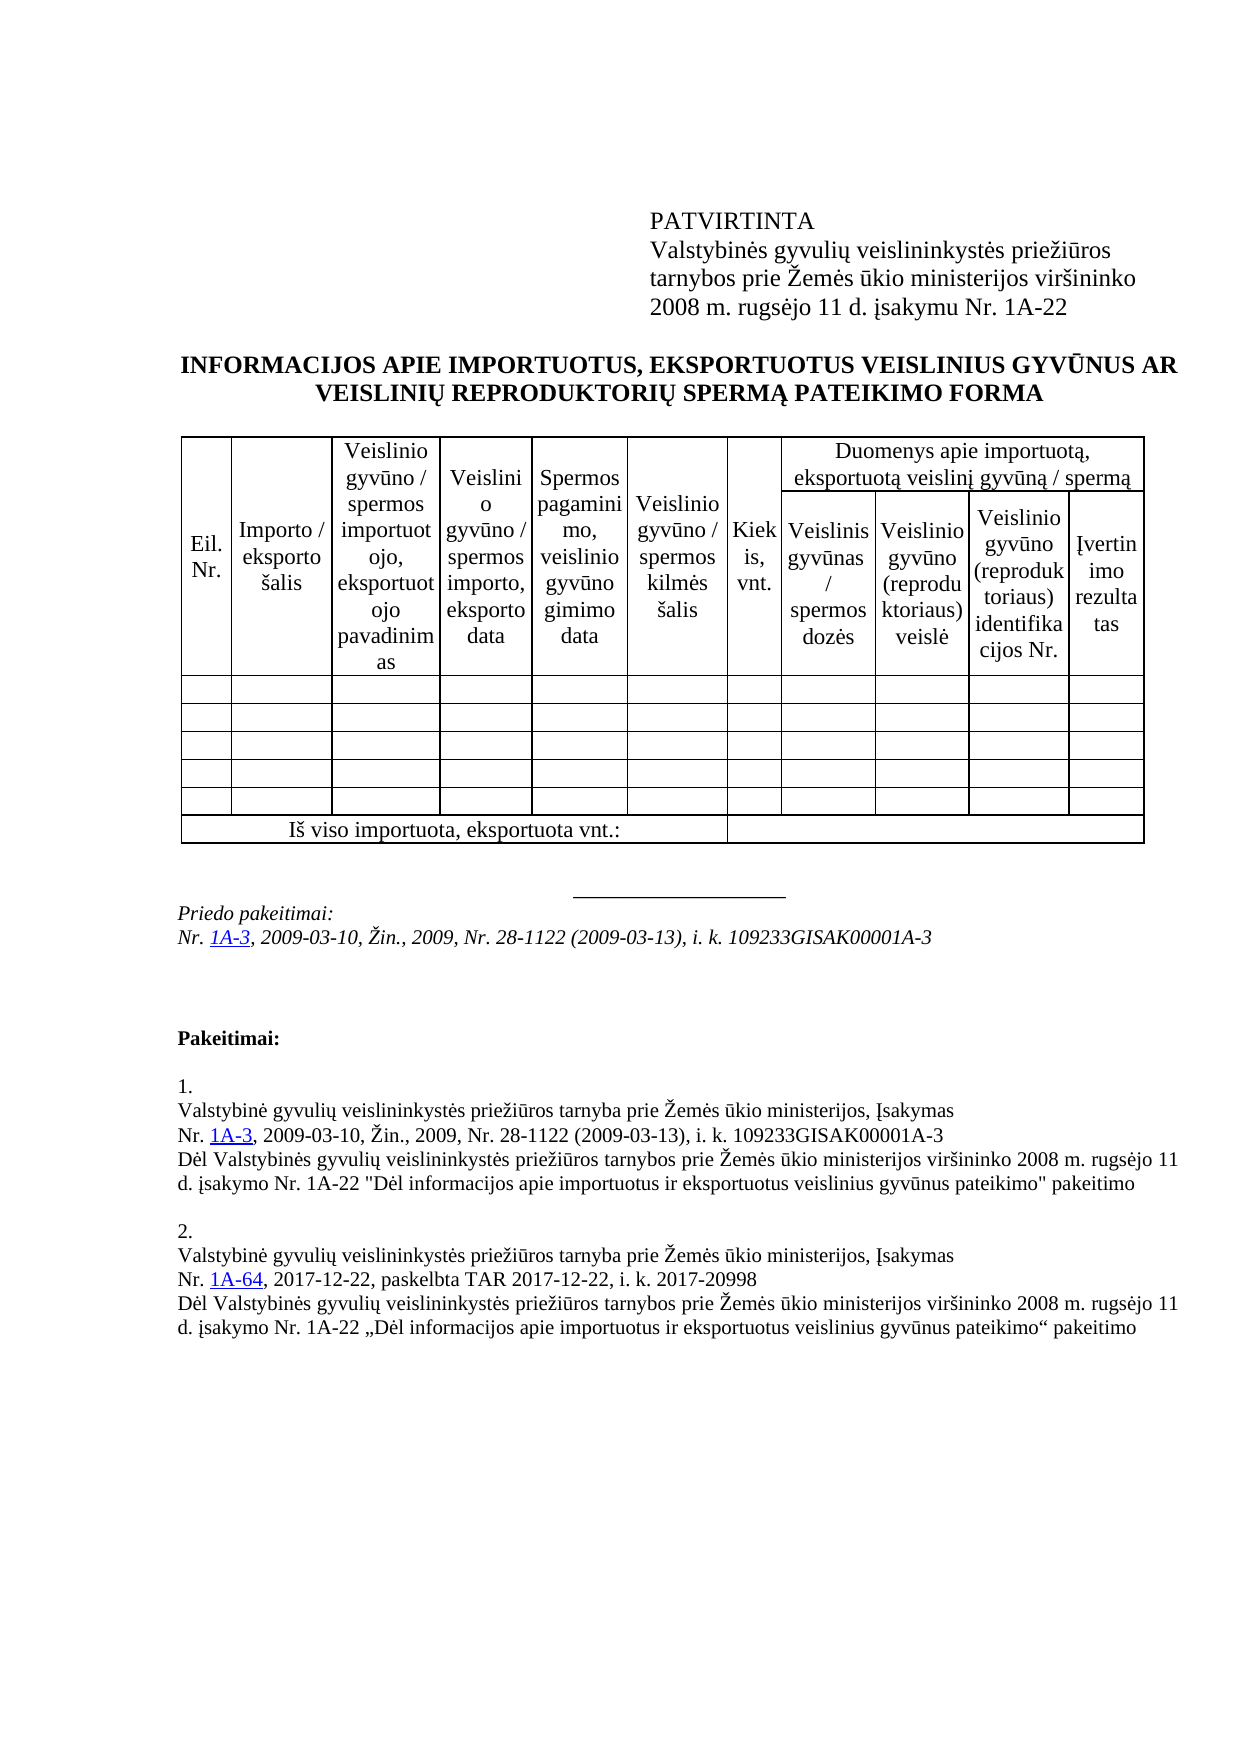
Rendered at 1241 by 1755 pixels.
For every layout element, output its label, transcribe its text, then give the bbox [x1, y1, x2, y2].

text Pakeitimai: [177, 1026, 1181, 1050]
table_cell [1070, 676, 1143, 703]
table_cell [728, 788, 781, 814]
table_cell [876, 676, 968, 703]
table_cell [232, 704, 331, 731]
table_cell [728, 816, 1143, 842]
text Nr. 1A-3, 2009-03-10, Žin., 2009, Nr. 28-1122 (2009-03-13), i. k. 109233GISAK00001A-3 [177, 925, 1181, 949]
table_cell [232, 788, 331, 814]
table_cell [533, 676, 627, 703]
table_cell [182, 732, 231, 758]
table_cell [333, 760, 439, 786]
table_cell [876, 704, 968, 731]
table_cell [441, 732, 531, 758]
table_cell [182, 788, 231, 814]
table_cell [728, 704, 781, 731]
table_header Duomenys apie importuotą, eksportuotą veislinį gyvūną / spermą [782, 438, 1143, 490]
text Valstybinė gyvulių veislininkystės priežiūros tarnyba prie Žemės ūkio ministerijos, Įsakymas [177, 1243, 1181, 1267]
table_cell [728, 676, 781, 703]
table_cell [628, 704, 727, 731]
text Nr. 1A-3, 2009-03-10, Žin., 2009, Nr. 28-1122 (2009-03-13), i. k. 109233GISAK00001A-3 [177, 1122, 1181, 1147]
table_cell [1070, 788, 1143, 814]
table_header Veislinio gyvūno / spermos kilmės šalis [628, 438, 727, 675]
table_cell [232, 760, 331, 786]
table_header Veislinio gyvūno / spermos importuotojo, eksportuotojo pavadinimas [333, 438, 439, 675]
table_cell Veislinio gyvūno (reproduktoriaus) veislė [876, 492, 968, 675]
table_cell [441, 788, 531, 814]
table_cell [1070, 704, 1143, 731]
table_cell [182, 704, 231, 731]
table_header Eil. Nr. [182, 438, 231, 675]
table_cell [782, 760, 875, 786]
table_cell [333, 732, 439, 758]
table_cell [970, 704, 1068, 731]
text Dėl Valstybinės gyvulių veislininkystės priežiūros tarnybos prie Žemės ūkio ministerijos viršininko 2008 m. rugsėjo 11 d. įsakymo Nr. 1A-22 „Dėl informacijos apie importuotus ir eksportuotus veislinius gyvūnus pateikimo“ pakeitimo [177, 1291, 1181, 1339]
text Valstybinė gyvulių veislininkystės priežiūros tarnyba prie Žemės ūkio ministerijos, Įsakymas [177, 1098, 1181, 1122]
table_cell [232, 732, 331, 758]
table_header Kiekis, vnt. [728, 438, 781, 675]
text Valstybinės gyvulių veislininkystės priežiūros tarnybos prie Žemės ūkio ministerijos viršininko 2008 m. rugsėjo 11 d. įsakymu Nr. 1A-22 [649, 235, 1181, 321]
table_cell [628, 676, 727, 703]
table_header Spermos pagaminimo, veislinio gyvūno gimimo data [533, 438, 627, 675]
table_cell [441, 676, 531, 703]
table_cell [728, 732, 781, 758]
text Priedo pakeitimai: [177, 901, 1181, 925]
text PATVIRTINTA [649, 206, 1181, 235]
table_cell [728, 760, 781, 786]
table_cell [782, 704, 875, 731]
table_cell [782, 788, 875, 814]
table_cell [182, 676, 231, 703]
table_cell [876, 760, 968, 786]
table_cell [628, 788, 727, 814]
table_cell [333, 788, 439, 814]
table_cell Veislinis gyvūnas / spermos dozės [782, 492, 875, 675]
table_cell [970, 676, 1068, 703]
table_cell [1070, 732, 1143, 758]
table_cell [533, 788, 627, 814]
table_cell Įvertinimo rezultatas [1070, 492, 1143, 675]
text Nr. 1A-64, 2017-12-22, paskelbta TAR 2017-12-22, i. k. 2017-20998 [177, 1267, 1181, 1291]
table_cell [628, 732, 727, 758]
table_header Veislinio gyvūno / spermos importo, eksporto data [441, 438, 531, 675]
text 1. [177, 1074, 1181, 1098]
table_cell [182, 760, 231, 786]
table_cell Iš viso importuota, eksportuota vnt.: [182, 816, 727, 842]
text 2. [177, 1219, 1181, 1243]
table_cell [441, 704, 531, 731]
table_cell [782, 732, 875, 758]
table_cell [333, 676, 439, 703]
table_cell [533, 704, 627, 731]
text INFORMACIJOS APIE IMPORTUOTUS, EKSPORTUOTUS VEISLINIUS GYVŪNUS AR VEISLINIŲ REPRODUKTORIŲ SPERMĄ PATEIKIMO FORMA [177, 350, 1181, 407]
table_cell [533, 760, 627, 786]
table_cell [970, 788, 1068, 814]
table_cell [782, 676, 875, 703]
text Dėl Valstybinės gyvulių veislininkystės priežiūros tarnybos prie Žemės ūkio ministerijos viršininko 2008 m. rugsėjo 11 d. įsakymo Nr. 1A-22 "Dėl informacijos apie importuotus ir eksportuotus veislinius gyvūnus pateikimo" pakeitimo [177, 1147, 1181, 1195]
table_cell [232, 676, 331, 703]
table_cell [970, 732, 1068, 758]
table_cell [441, 760, 531, 786]
table_cell [1070, 760, 1143, 786]
text _________________ [177, 872, 1181, 901]
table_cell [876, 732, 968, 758]
table_header Importo / eksporto šalis [232, 438, 331, 675]
table_cell Veislinio gyvūno (reproduktoriaus) identifikacijos Nr. [970, 492, 1068, 675]
table_cell [970, 760, 1068, 786]
table_cell [628, 760, 727, 786]
table_cell [876, 788, 968, 814]
table_cell [533, 732, 627, 758]
table_cell [333, 704, 439, 731]
